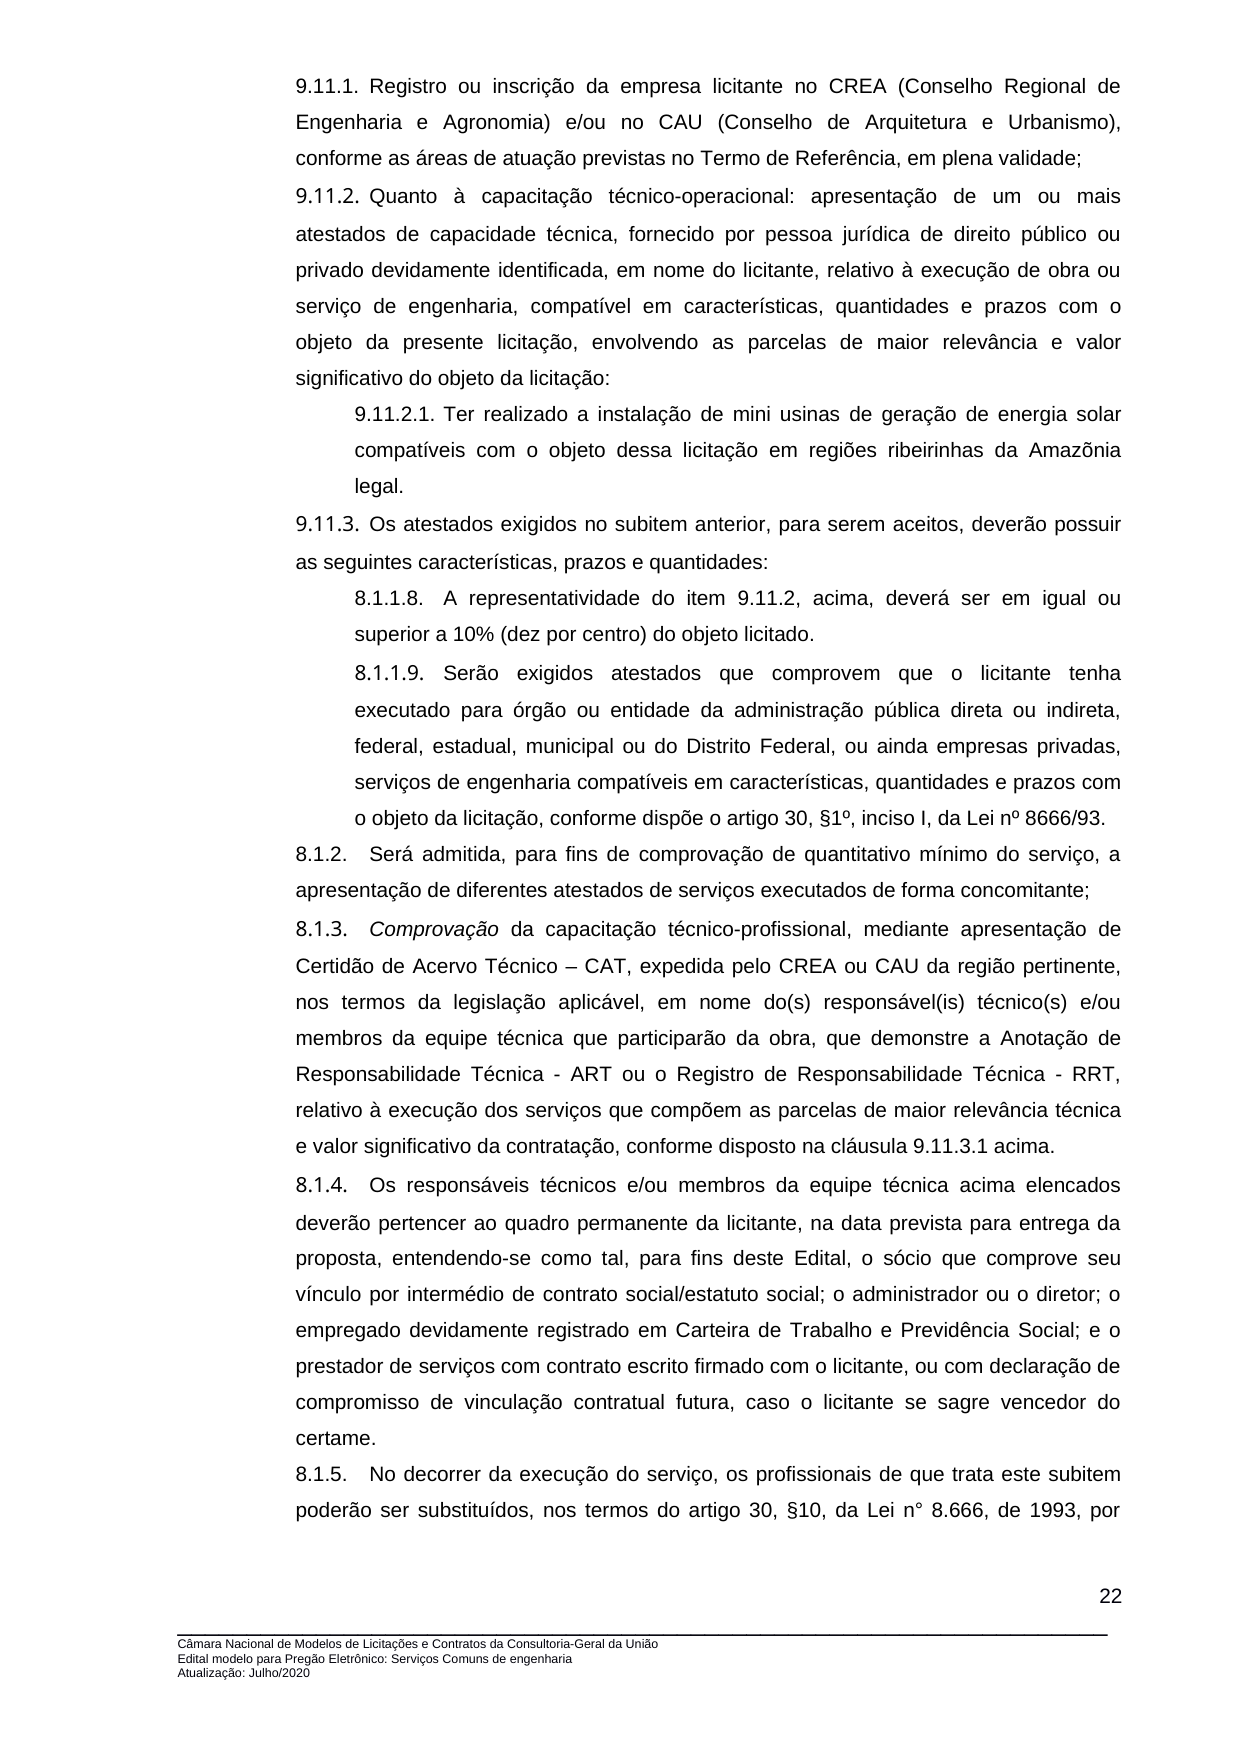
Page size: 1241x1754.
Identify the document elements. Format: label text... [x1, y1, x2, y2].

list Será admitida, para fins de comprovação de quantitativo mínimo do serviço, a apresentação de diferentes atestados de serviços executados de forma concomitante; [295, 842, 1122, 902]
list No decorrer da execução do serviço, os profissionais de que trata este subitem poderão ser substituídos, nos termos do artigo 30, §10, da Lei n° 8.666, de 1993, por [295, 1462, 1122, 1522]
list Os responsáveis técnicos e/ou membros da equipe técnica acima elencados deverão pertencer ao quadro permanente da licitante, na data prevista para entrega da proposta, entendendo-se como tal, para fins deste Edital, o sócio que comprove seu vínculo por intermédio de contrato social/estatuto social; o administrador ou o diretor; o empregado devidamente registrado em Carteira de Trabalho e Previdência Social; e o prestador de serviços com contrato escrito firmado com o licitante, ou com declaração de compromisso de vinculação contratual futura, caso o licitante se sagre vencedor do certame. [295, 1170, 1122, 1450]
list Quanto à capacitação técnico-operacional: apresentação de um ou mais atestados de capacidade técnica, fornecido por pessoa jurídica de direito público ou privado devidamente identificada, em nome do licitante, relativo à execução de obra ou serviço de engenharia, compatível em características, quantidades e prazos com o objeto da presente licitação, envolvendo as parcelas de maior relevância e valor significativo do objeto da licitação: [295, 182, 1122, 390]
list Comprovação da capacitação técnico-profissional, mediante apresentação de Certidão de Acervo Técnico – CAT, expedida pelo CREA ou CAU da região pertinente, nos termos da legislação aplicável, em nome do(s) responsável(is) técnico(s) e/ou membros da equipe técnica que participarão da obra, que demonstre a Anotação de Responsabilidade Técnica - ART ou o Registro de Responsabilidade Técnica - RRT, relativo à execução dos serviços que compõem as parcelas de maior relevância técnica e valor significativo da contratação, conforme disposto na cláusula 9.11.3.1 acima. [295, 914, 1122, 1158]
list Ter realizado a instalação de mini usinas de geração de energia solar compatíveis com o objeto dessa licitação em regiões ribeirinhas da Amazõnia legal. [354, 402, 1122, 498]
list Registro ou inscrição da empresa licitante no CREA (Conselho Regional de Engenharia e Agronomia) e/ou no CAU (Conselho de Arquitetura e Urbanismo), conforme as áreas de atuação previstas no Termo de Referência, em plena validade; [295, 74, 1122, 170]
list Serão exigidos atestados que comprovem que o licitante tenha executado para órgão ou entidade da administração pública direta ou indireta, federal, estadual, municipal ou do Distrito Federal, ou ainda empresas privadas, serviços de engenharia compatíveis em características, quantidades e prazos com o objeto da licitação, conforme dispõe o artigo 30, §1º, inciso I, da Lei nº 8666/93. [354, 658, 1122, 830]
list A representatividade do item 9.11.2, acima, deverá ser em igual ou superior a 10% (dez por centro) do objeto licitado. [354, 586, 1122, 646]
list Os atestados exigidos no subitem anterior, para serem aceitos, deverão possuir as seguintes características, prazos e quantidades: [295, 509, 1122, 574]
